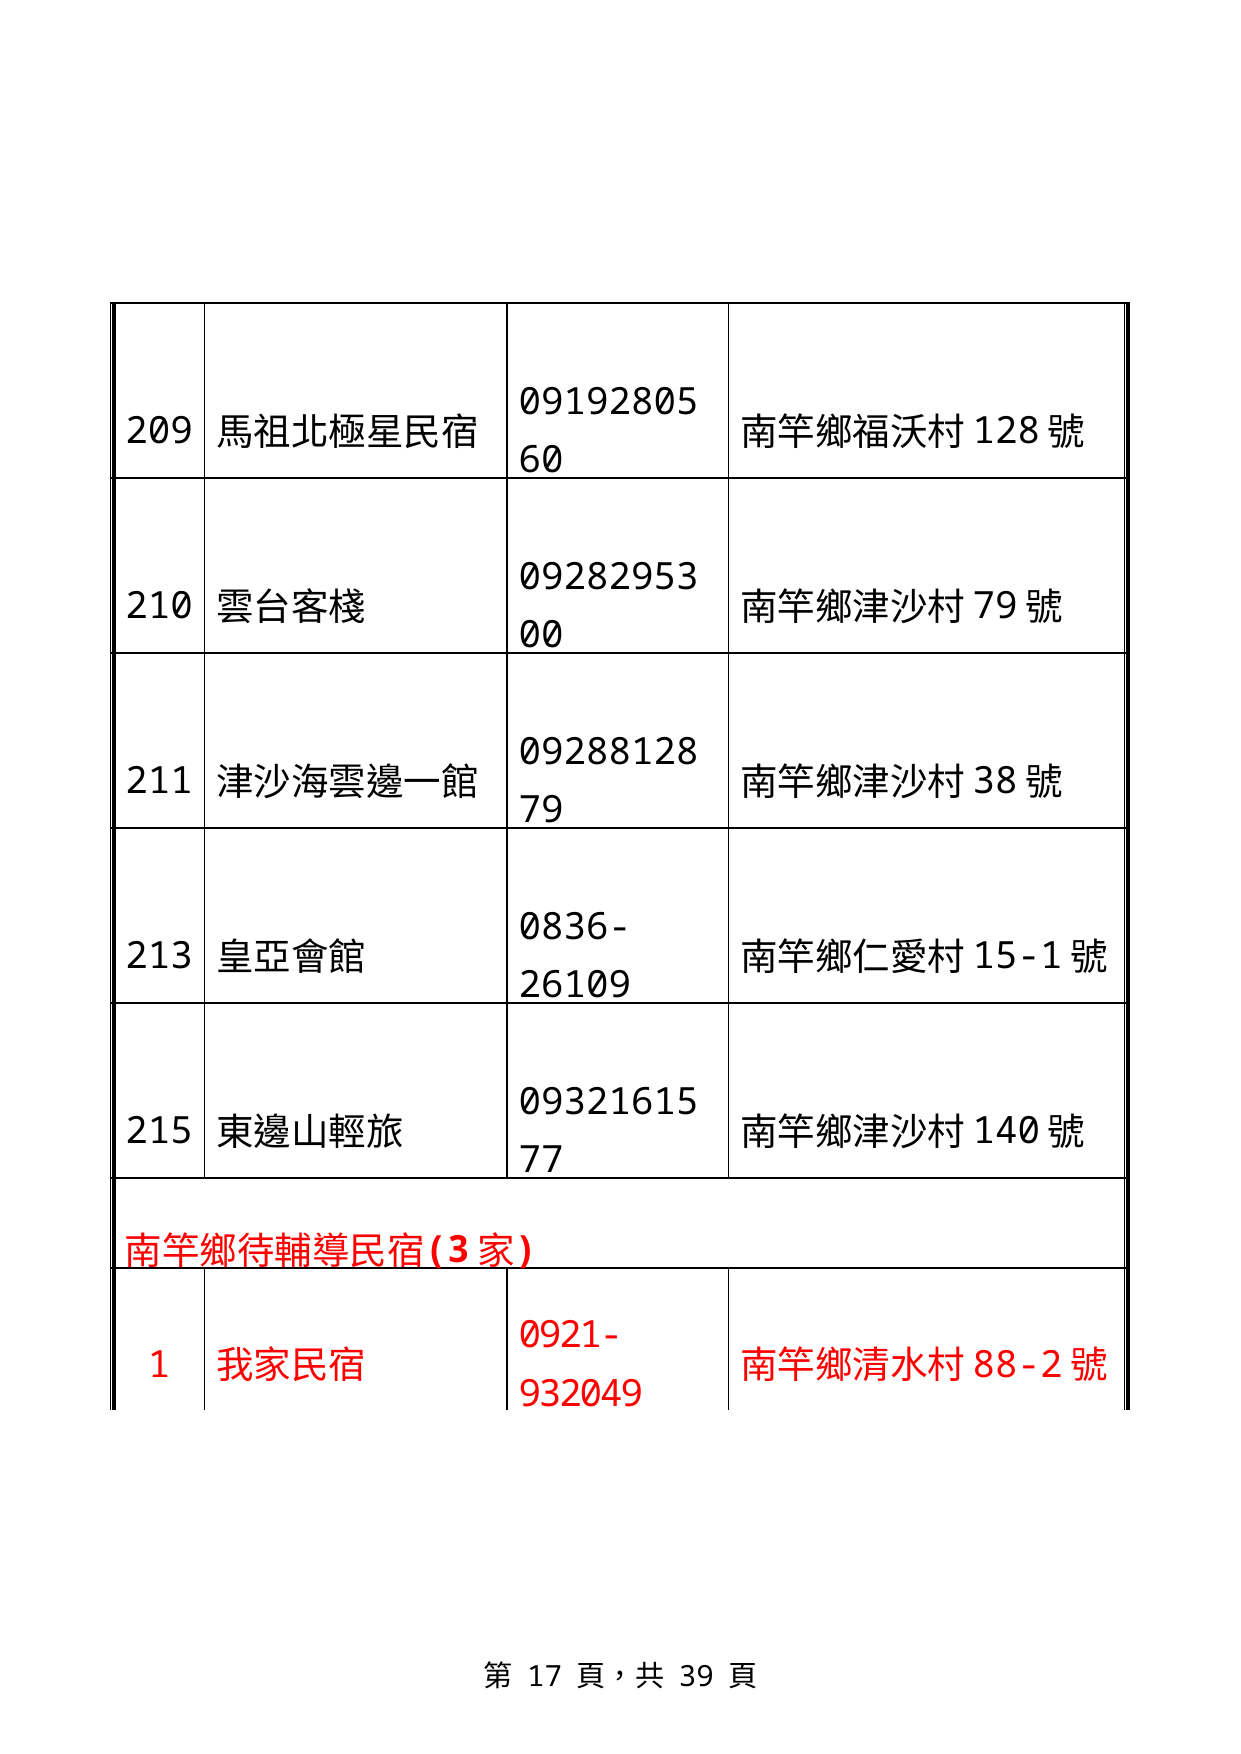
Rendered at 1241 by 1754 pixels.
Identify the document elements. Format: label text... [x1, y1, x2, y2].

table_cell 南竿鄉津沙村38號 [729, 654, 1124, 827]
table_cell 211 [116, 654, 204, 827]
table_cell 南竿鄉福沃村128號 [729, 304, 1124, 477]
table_cell 雲台客棧 [205, 479, 506, 652]
table_cell 210 [116, 479, 204, 652]
table_cell 0836-26109 [508, 829, 728, 1002]
table_cell 馬祖北極星民宿 [205, 304, 506, 477]
table_cell 皇亞會館 [205, 829, 506, 1002]
table_cell 東邊山輕旅 [205, 1004, 506, 1177]
table_cell 1 [116, 1269, 204, 1410]
table_cell 津沙海雲邊一館 [205, 654, 506, 827]
table_cell 南竿鄉津沙村79號 [729, 479, 1124, 652]
table_cell 南竿鄉津沙村140號 [729, 1004, 1124, 1177]
table_cell 209 [116, 304, 204, 477]
table_cell 南竿鄉仁愛村15-1號 [729, 829, 1124, 1002]
table_cell 0928295300 [508, 479, 728, 652]
table_cell 0932161577 [508, 1004, 728, 1177]
table_cell 213 [116, 829, 204, 1002]
table_cell 南竿鄉清水村88-2號 [729, 1269, 1124, 1410]
table_cell 我家民宿 [205, 1269, 506, 1410]
table_cell 南竿鄉待輔導民宿(3家) [116, 1179, 1124, 1267]
table_cell 0928812879 [508, 654, 728, 827]
table_cell 215 [116, 1004, 204, 1177]
table_cell 0921-932049 [508, 1269, 728, 1410]
table_cell 0919280560 [508, 304, 728, 477]
